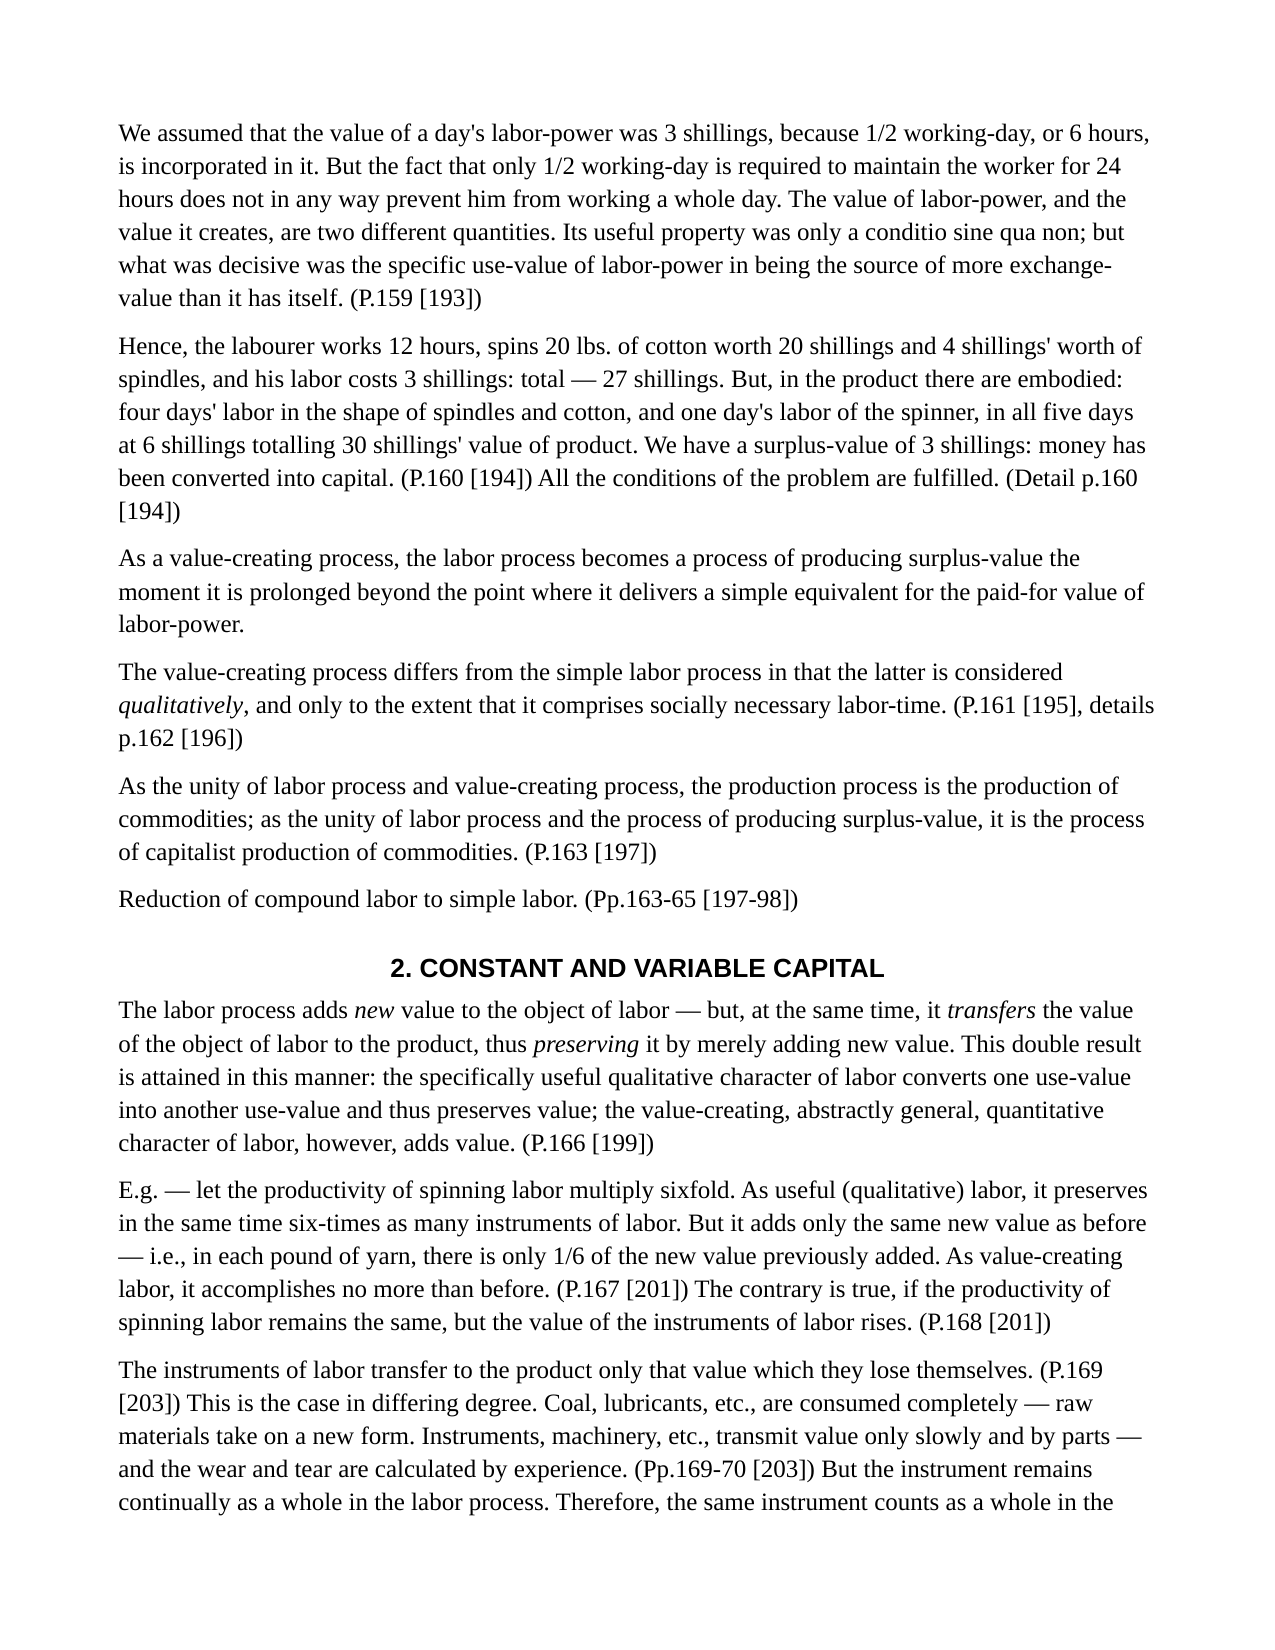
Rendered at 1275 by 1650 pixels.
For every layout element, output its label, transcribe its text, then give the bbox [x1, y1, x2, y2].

subtitle 2. CONSTANT AND VARIABLE CAPITAL [118, 953, 1157, 983]
text The instruments of labor transfer to the product only that value which they lose themselves. (P.169 [203]) This is the case in differing degree. Coal, lubricants, etc., are consumed completely — raw materials take on a new form. Instruments, machinery, etc., transmit value only slowly and by parts — and the wear and tear are calculated by experience. (Pp.169-70 [203]) But the instrument remains continually as a whole in the labor process. Therefore, the same instrument counts as a whole in the [118, 1355, 1157, 1516]
text As a value-creating process, the labor process becomes a process of producing surplus-value the moment it is prolonged beyond the point where it delivers a simple equivalent for the paid-for value of labor-power. [118, 543, 1157, 638]
text Reduction of compound labor to simple labor. (Pp.163-65 [197-98]) [118, 884, 1157, 913]
text The labor process adds new value to the object of labor — but, at the same time, it transfers the value of the object of labor to the product, thus preserving it by merely adding new value. This double result is attained in this manner: the specifically useful qualitative character of labor converts one use-value into another use-value and thus preserves value; the value-creating, abstractly general, quantitative character of labor, however, adds value. (P.166 [199]) [118, 996, 1157, 1156]
text Hence, the labourer works 12 hours, spins 20 lbs. of cotton worth 20 shillings and 4 shillings' worth of spindles, and his labor costs 3 shillings: total — 27 shillings. But, in the product there are embodied: four days' labor in the shape of spindles and cotton, and one day's labor of the spinner, in all five days at 6 shillings totalling 30 shillings' value of product. We have a surplus-value of 3 shillings: money has been converted into capital. (P.160 [194]) All the conditions of the problem are fulfilled. (Detail p.160 [194]) [118, 331, 1157, 525]
text As the unity of labor process and value-creating process, the production process is the production of commodities; as the unity of labor process and the process of producing surplus-value, it is the process of capitalist production of commodities. (P.163 [197]) [118, 771, 1157, 866]
text We assumed that the value of a day's labor-power was 3 shillings, because 1/2 working-day, or 6 hours, is incorporated in it. But the fact that only 1/2 working-day is required to maintain the worker for 24 hours does not in any way prevent him from working a whole day. The value of labor-power, and the value it creates, are two different quantities. Its useful property was only a conditio sine qua non; but what was decisive was the specific use-value of labor-power in being the source of more exchange-value than it has itself. (P.159 [193]) [118, 118, 1157, 312]
text The value-creating process differs from the simple labor process in that the latter is considered qualitatively, and only to the extent that it comprises socially necessary labor-time. (P.161 [195], details p.162 [196]) [118, 657, 1157, 752]
text E.g. — let the productivity of spinning labor multiply sixfold. As useful (qualitative) labor, it preserves in the same time six-times as many instruments of labor. But it adds only the same new value as before — i.e., in each pound of yarn, there is only 1/6 of the new value previously added. As value-creating labor, it accomplishes no more than before. (P.167 [201]) The contrary is true, if the productivity of spinning labor remains the same, but the value of the instruments of labor rises. (P.168 [201]) [118, 1175, 1157, 1336]
